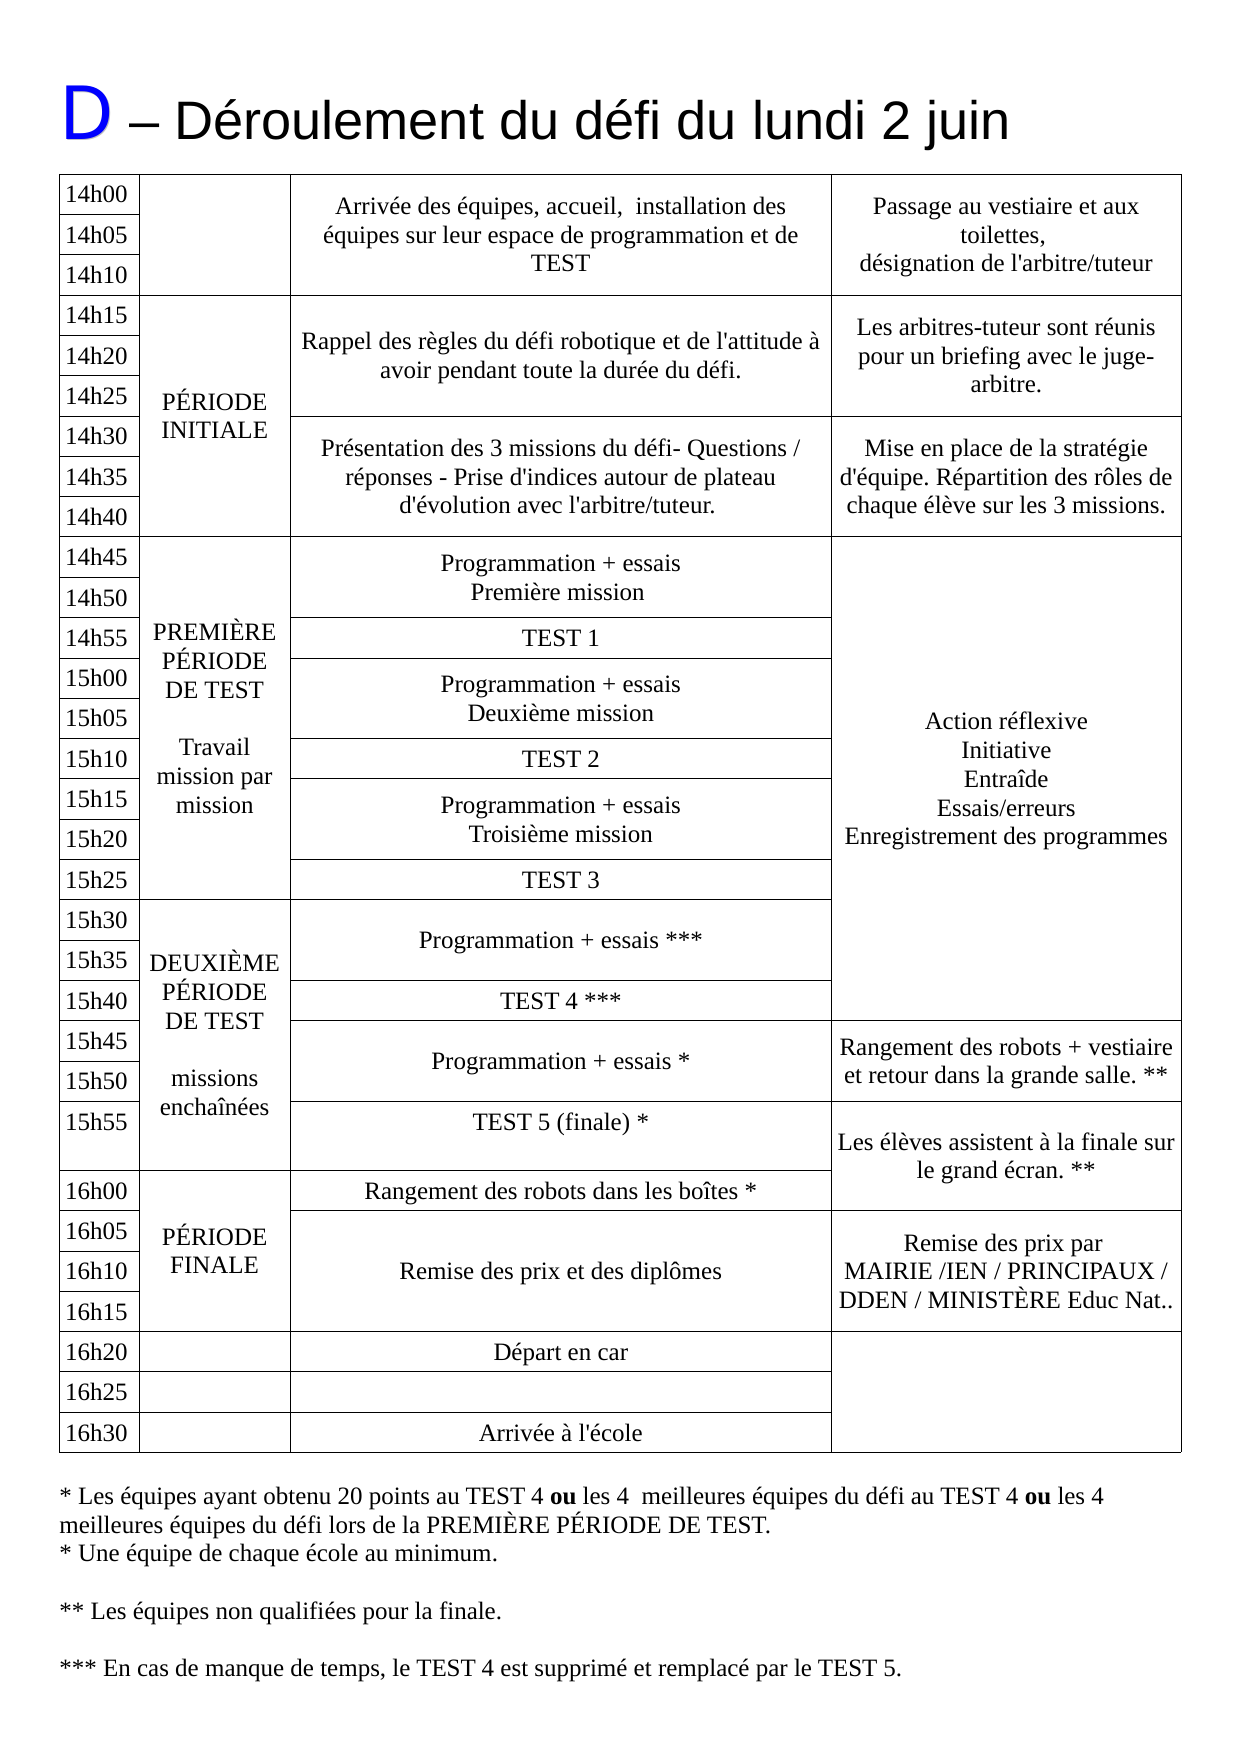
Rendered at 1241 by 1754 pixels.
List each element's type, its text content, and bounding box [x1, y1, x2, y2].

table_cell 14h15 [60, 296, 139, 335]
table_cell 16h25 [60, 1372, 139, 1412]
table_cell 15h45 [60, 1021, 139, 1061]
table_header [140, 175, 290, 294]
table_cell 14h50 [60, 578, 139, 617]
text * Les équipes ayant obtenu 20 points au TEST 4 ou les 4 meilleures équipes du défi au TEST 4 ou les 4 meilleures équipes du défi lors de la PREMIÈRE PÉRIODE DE TEST. [59, 1481, 1181, 1538]
table_cell 16h05 [60, 1211, 139, 1251]
table_cell Les arbitres-tuteur sont réunis pour un briefing avec le juge-arbitre. [832, 296, 1181, 416]
table_cell 14h55 [60, 618, 139, 657]
table_cell 15h00 [60, 659, 139, 698]
table_cell DEUXIÈME PÉRIODE DE TEST missions enchaînées [140, 900, 290, 1170]
table_cell Arrivée à l'école [291, 1413, 831, 1452]
table_cell 15h15 [60, 779, 139, 819]
text ** Les équipes non qualifiées pour la finale. [59, 1596, 1181, 1625]
table_cell TEST 1 [291, 618, 831, 657]
table_cell [291, 1372, 831, 1412]
table_cell 14h35 [60, 457, 139, 496]
table_cell 15h05 [60, 699, 139, 738]
table_cell 15h20 [60, 820, 139, 859]
table_cell 16h30 [60, 1413, 139, 1452]
table_cell [140, 1372, 290, 1412]
table_cell 16h20 [60, 1332, 139, 1371]
table_cell Mise en place de la stratégie d'équipe. Répartition des rôles de chaque élève sur les 3 missions. [832, 417, 1181, 536]
table_cell Programmation + essais Première mission [291, 537, 831, 617]
table_header Arrivée des équipes, accueil, installation des équipes sur leur espace de programmation et de TEST [291, 175, 831, 294]
table_header 14h00 [60, 175, 139, 214]
table_cell [140, 1332, 290, 1371]
table_cell Présentation des 3 missions du défi- Questions / réponses - Prise d'indices autour de plateau d'évolution avec l'arbitre/tuteur. [291, 417, 831, 536]
table_cell 15h55 [60, 1102, 139, 1170]
table_cell 14h20 [60, 336, 139, 375]
table_cell TEST 5 (finale) * [291, 1102, 831, 1170]
table_cell 15h30 [60, 900, 139, 939]
subtitle D – Déroulement du défi du lundi 2 juin [59, 59, 1181, 161]
table_header Passage au vestiaire et aux toilettes, désignation de l'arbitre/tuteur [832, 175, 1181, 294]
table_cell TEST 3 [291, 860, 831, 899]
table_cell [832, 1332, 1181, 1452]
table_cell TEST 4 *** [291, 981, 831, 1020]
text * Une équipe de chaque école au minimum. [59, 1538, 1181, 1567]
table_cell Rangement des robots dans les boîtes * [291, 1171, 831, 1210]
table_cell 15h25 [60, 860, 139, 899]
table_cell PREMIÈRE PÉRIODE DE TEST Travail mission par mission [140, 537, 290, 899]
table_cell Programmation + essais Troisième mission [291, 779, 831, 859]
table_cell Programmation + essais *** [291, 900, 831, 980]
table_cell 14h40 [60, 497, 139, 536]
table_cell 14h45 [60, 537, 139, 577]
table_cell 14h10 [60, 255, 139, 294]
table_cell Programmation + essais Deuxième mission [291, 659, 831, 738]
table_cell Rappel des règles du défi robotique et de l'attitude à avoir pendant toute la durée du défi. [291, 296, 831, 416]
table_cell Action réflexive Initiative Entraîde Essais/erreurs Enregistrement des programmes [832, 537, 1181, 1020]
table_cell 14h30 [60, 417, 139, 456]
table_cell 15h10 [60, 739, 139, 778]
table_cell 15h35 [60, 941, 139, 980]
table_cell 15h40 [60, 981, 139, 1020]
table_cell [140, 1413, 290, 1452]
table_cell 14h05 [60, 215, 139, 254]
table_cell Les élèves assistent à la finale sur le grand écran. ** [832, 1102, 1181, 1210]
table_cell 14h25 [60, 376, 139, 416]
table_cell PÉRIODE INITIALE [140, 296, 290, 536]
table_cell Remise des prix par MAIRIE /IEN / PRINCIPAUX / DDEN / MINISTÈRE Educ Nat.. [832, 1211, 1181, 1331]
table_cell 16h15 [60, 1292, 139, 1331]
table_cell 16h10 [60, 1252, 139, 1291]
table_cell PÉRIODE FINALE [140, 1171, 290, 1331]
table_cell 15h50 [60, 1062, 139, 1101]
table_cell Départ en car [291, 1332, 831, 1371]
table_cell TEST 2 [291, 739, 831, 778]
table_cell Programmation + essais * [291, 1021, 831, 1101]
table_cell Remise des prix et des diplômes [291, 1211, 831, 1331]
table_cell Rangement des robots + vestiaire et retour dans la grande salle. ** [832, 1021, 1181, 1101]
table_cell 16h00 [60, 1171, 139, 1210]
text *** En cas de manque de temps, le TEST 4 est supprimé et remplacé par le TEST 5. [59, 1653, 1181, 1682]
